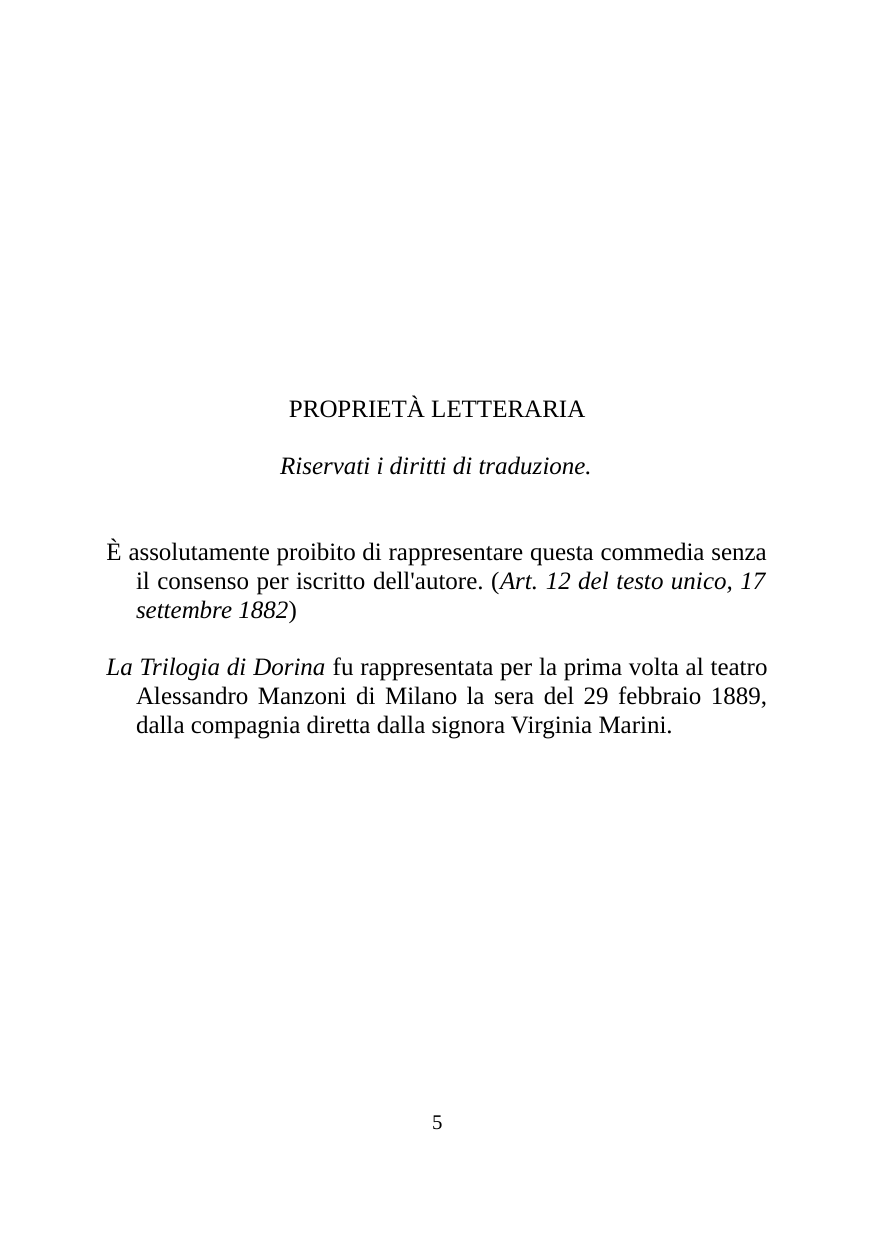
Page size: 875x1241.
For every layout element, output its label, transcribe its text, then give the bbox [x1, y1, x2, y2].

text È assolutamente proibito di rappresentare questa commedia senza il consenso per iscritto dell'autore. (Art. 12 del testo unico, 17 settembre 1882) [106, 537, 768, 624]
text Riservati i diritti di traduzione. [106, 451, 768, 480]
text PROPRIETÀ LETTERARIA [106, 394, 768, 422]
text La Trilogia di Dorina fu rappresentata per la prima volta al teatro Alessandro Manzoni di Milano la sera del 29 febbraio 1889, dalla compagnia diretta dalla signora Virginia Marini. [106, 652, 768, 739]
